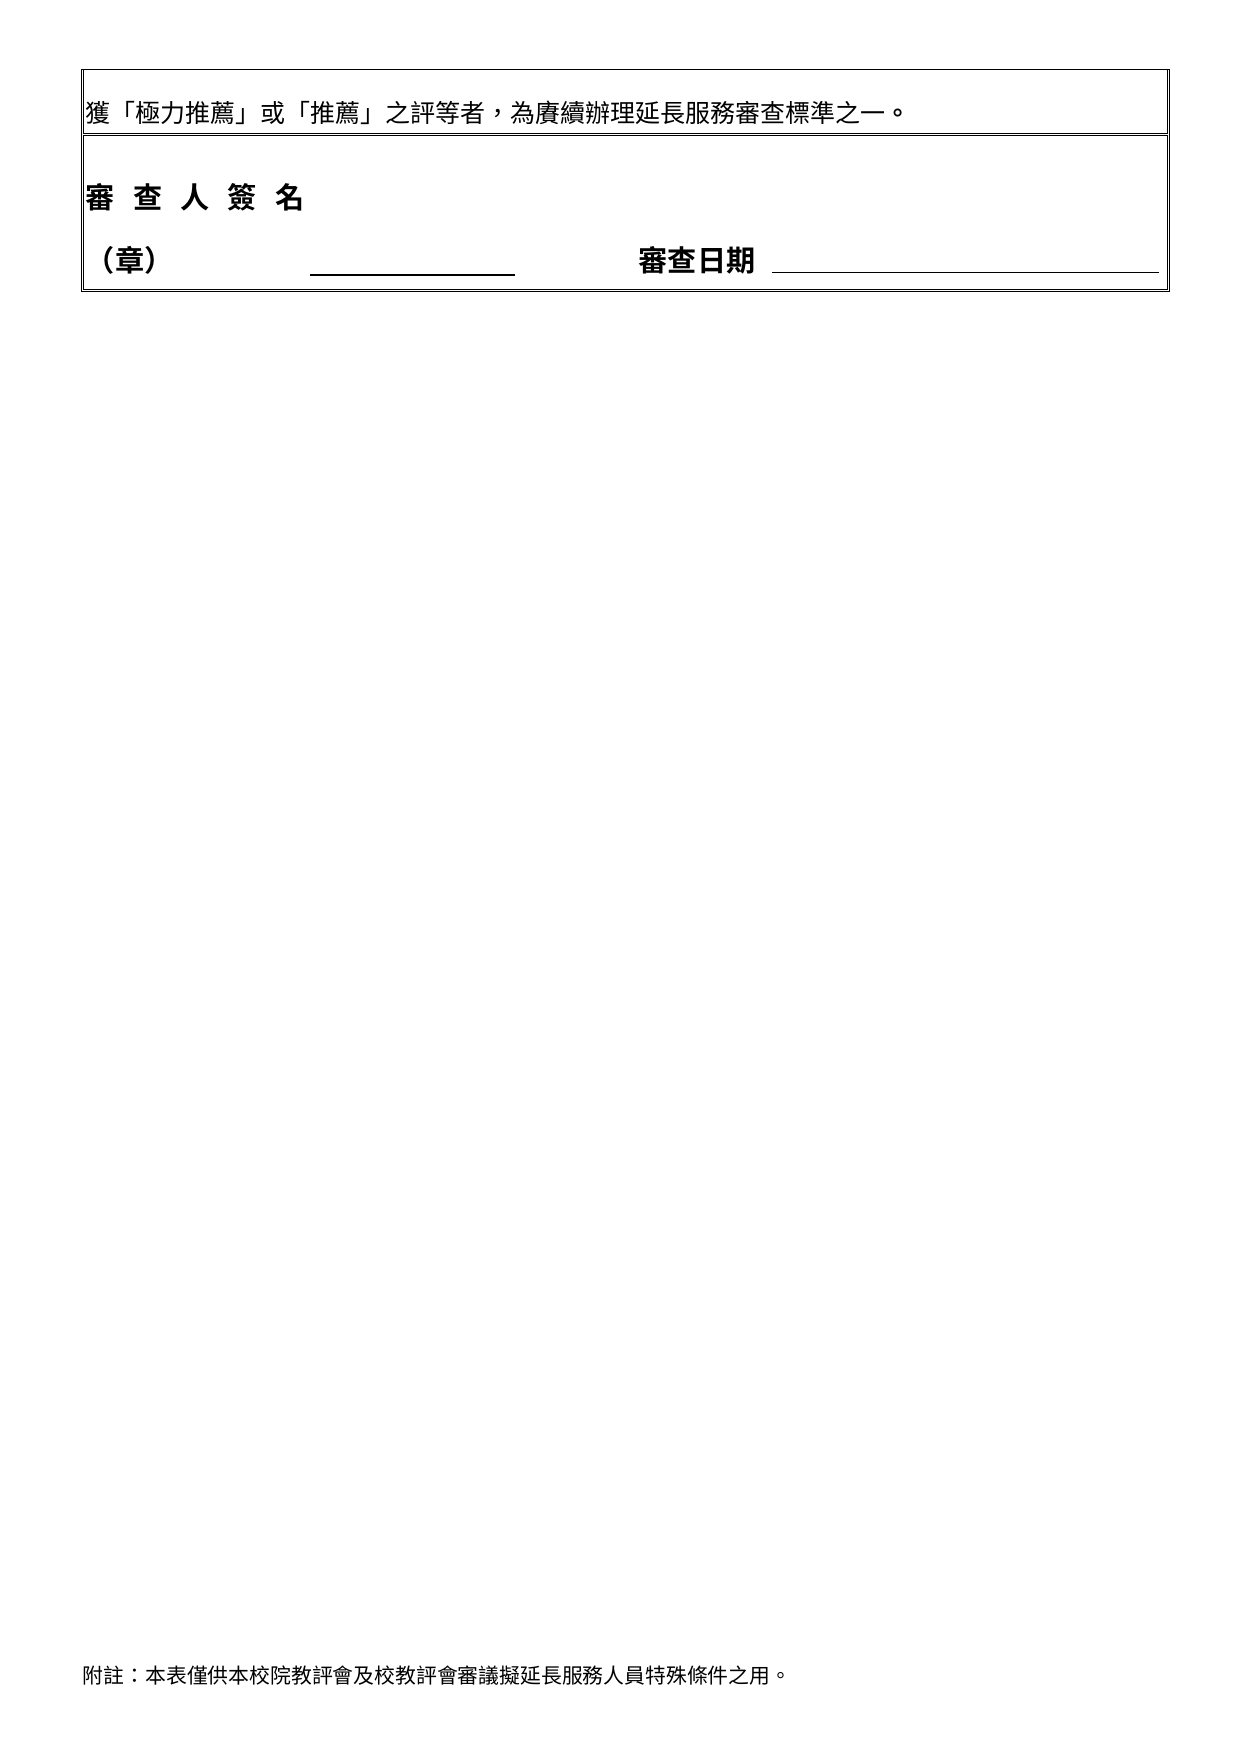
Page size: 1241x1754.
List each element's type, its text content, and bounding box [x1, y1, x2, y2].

table_cell 獲「極力推薦」或「推薦」之評等者，為賡續辦理延長服務審查標準之一。 [84, 70, 1167, 133]
table_cell 審查日期 [636, 136, 768, 289]
table_cell [769, 136, 1167, 289]
table_cell 審查人簽名（章） [84, 136, 307, 289]
table_cell [307, 136, 636, 289]
